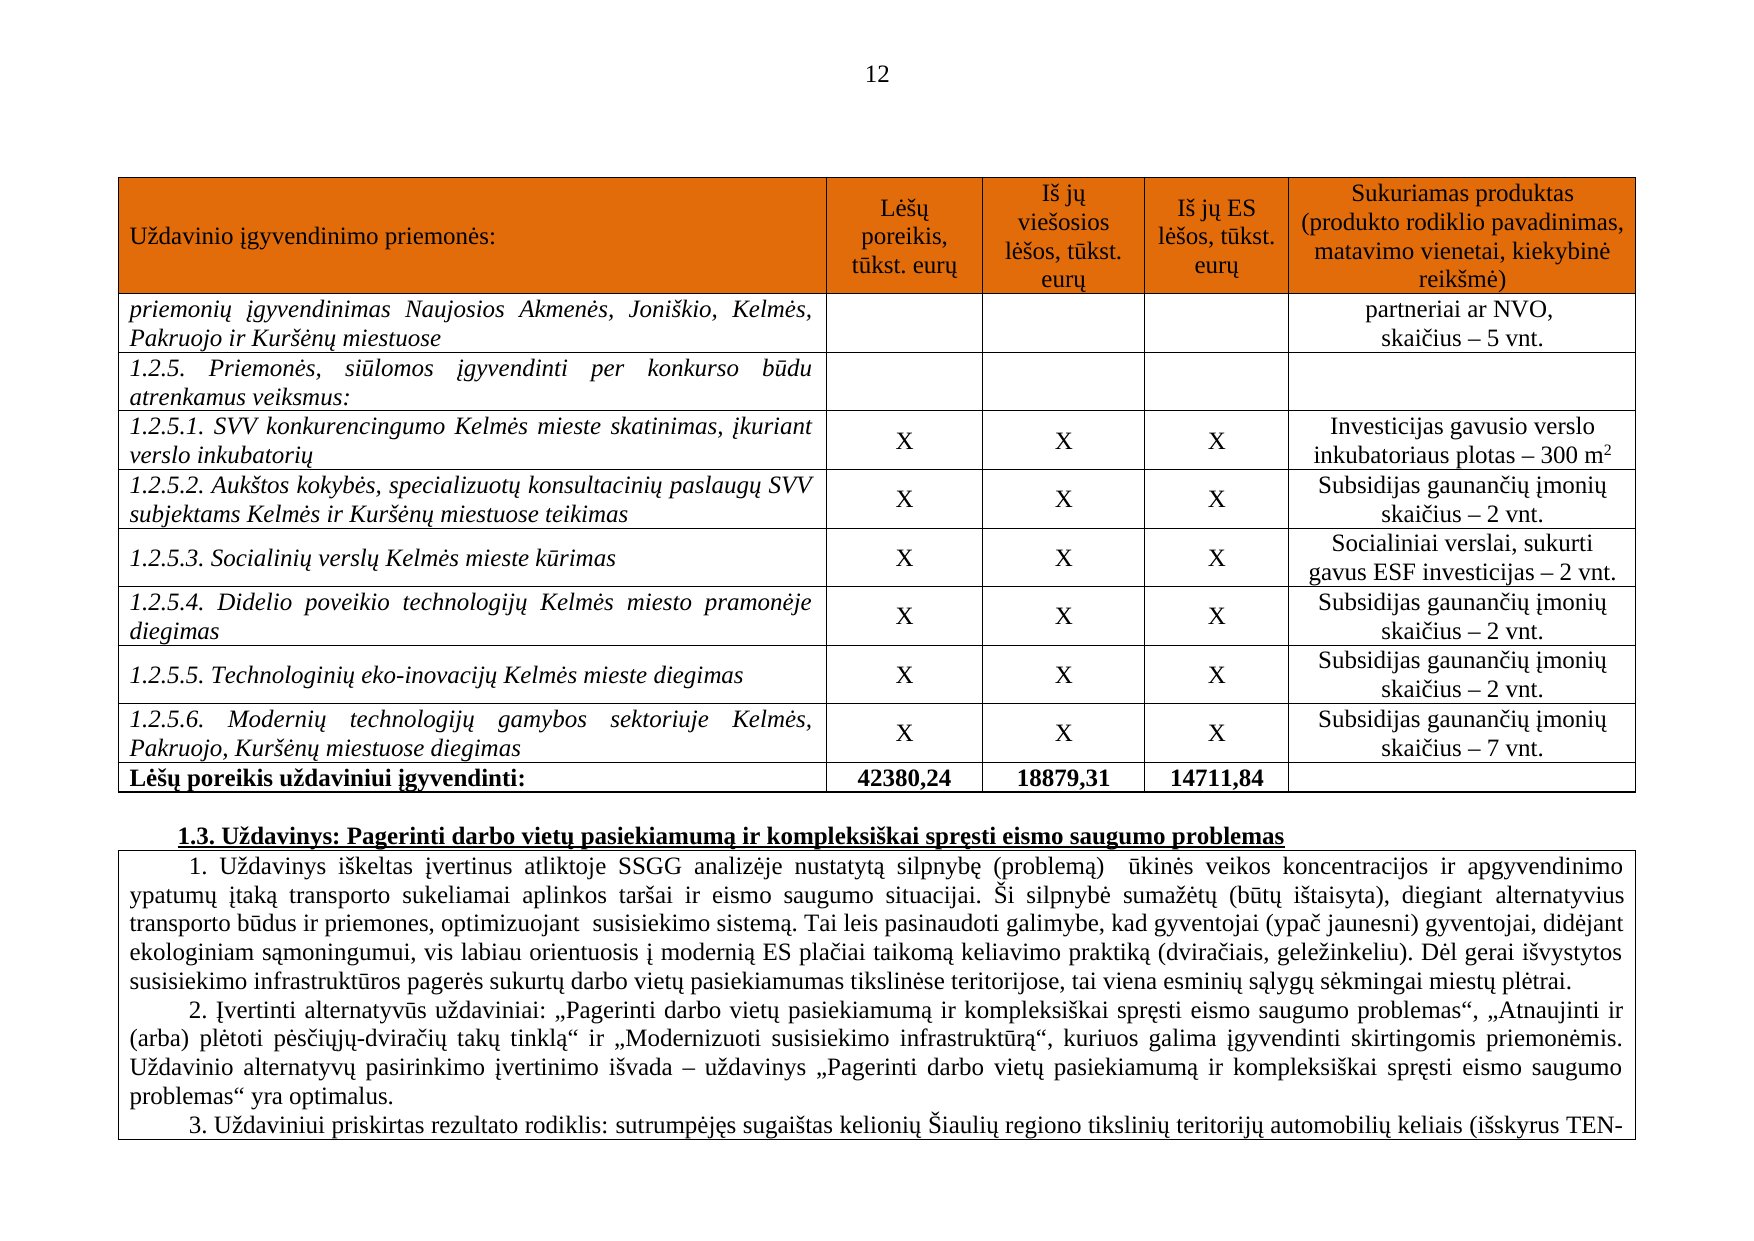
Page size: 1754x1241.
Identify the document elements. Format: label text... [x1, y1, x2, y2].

table_header Sukuriamas produktas (produkto rodiklio pavadinimas, matavimo vienetai, kiekybinė reikšmė) [1289, 178, 1635, 293]
table_cell 1.2.5.5. Technologinių eko-inovacijų Kelmės mieste diegimas [119, 646, 826, 703]
table_cell [983, 294, 1144, 352]
table_cell [827, 353, 982, 410]
table_cell X [827, 470, 982, 527]
table_cell 1.2.5. Priemonės, siūlomos įgyvendinti per konkurso būdu atrenkamus veiksmus: [119, 353, 826, 410]
table_cell 1.2.5.4. Didelio poveikio technologijų Kelmės miesto pramonėje diegimas [119, 587, 826, 644]
table_cell 1.2.5.3. Socialinių verslų Kelmės mieste kūrimas [119, 529, 826, 586]
table_cell 1.2.5.6. Modernių technologijų gamybos sektoriuje Kelmės, Pakruojo, Kuršėnų miestuose diegimas [119, 704, 826, 762]
table_cell X [1145, 470, 1288, 527]
table_cell priemonių įgyvendinimas Naujosios Akmenės, Joniškio, Kelmės, Pakruojo ir Kuršėnų miestuose [119, 294, 826, 352]
table_cell partneriai ar NVO, skaičius – 5 vnt. [1289, 294, 1635, 352]
table_cell X [983, 704, 1144, 762]
table_cell X [983, 587, 1144, 644]
table_cell X [983, 470, 1144, 527]
table_cell Investicijas gavusio verslo inkubatoriaus plotas – 300 m2 [1289, 411, 1635, 469]
table_cell X [1145, 529, 1288, 586]
table_cell 18879,31 [983, 763, 1144, 791]
table_cell Subsidijas gaunančių įmonių skaičius – 2 vnt. [1289, 470, 1635, 527]
table_cell [827, 294, 982, 352]
table_cell X [1145, 646, 1288, 703]
table_header Iš jų ES lėšos, tūkst. eurų [1145, 178, 1288, 293]
table_cell X [827, 646, 982, 703]
table_cell 14711,84 [1145, 763, 1288, 791]
text 1.3. Uždavinys: Pagerinti darbo vietų pasiekiamumą ir kompleksiškai spręsti eismo saugumo problemas [118, 821, 1636, 850]
table_cell [1145, 353, 1288, 410]
table_cell X [827, 529, 982, 586]
table_header 1. Uždavinys iškeltas įvertinus atliktoje SSGG analizėje nustatytą silpnybę (problemą) ūkinės veikos koncentracijos ir apgyvendinimo ypatumų įtaką transporto sukeliamai aplinkos taršai ir eismo saugumo situacijai. Ši silpnybė sumažėtų (būtų ištaisyta), diegiant alternatyvius transporto būdus ir priemones, optimizuojant susisiekimo sistemą. Tai leis pasinaudoti galimybe, kad gyventojai (ypač jaunesni) gyventojai, didėjant ekologiniam sąmoningumui, vis labiau orientuosis į modernią ES plačiai taikomą keliavimo praktiką (dviračiais, geležinkeliu). Dėl gerai išvystytos susisiekimo infrastruktūros pagerės sukurtų darbo vietų pasiekiamumas tikslinėse teritorijose, tai viena esminių sąlygų sėkmingai miestų plėtrai. 2. Įvertinti alternatyvūs uždaviniai: „Pagerinti darbo vietų pasiekiamumą ir kompleksiškai spręsti eismo saugumo problemas“, „Atnaujinti ir (arba) plėtoti pėsčiųjų-dviračių takų tinklą“ ir „Modernizuoti susisiekimo infrastruktūrą“, kuriuos galima įgyvendinti skirtingomis priemonėmis. Uždavinio alternatyvų pasirinkimo įvertinimo išvada – uždavinys „Pagerinti darbo vietų pasiekiamumą ir kompleksiškai spręsti eismo saugumo problemas“ yra optimalus. 3. Uždaviniui priskirtas rezultato rodiklis: sutrumpėjęs sugaištas kelionių Šiaulių regiono tikslinių teritorijų automobilių keliais (išskyrus TEN- [119, 851, 1635, 1138]
table_cell X [983, 646, 1144, 703]
table_cell Subsidijas gaunančių įmonių skaičius – 2 vnt. [1289, 646, 1635, 703]
table_cell X [827, 587, 982, 644]
table_cell X [1145, 411, 1288, 469]
table_cell 42380,24 [827, 763, 982, 791]
table_cell [1289, 763, 1635, 791]
table_cell Lėšų poreikis uždaviniui įgyvendinti: [119, 763, 826, 791]
table_cell 1.2.5.2. Aukštos kokybės, specializuotų konsultacinių paslaugų SVV subjektams Kelmės ir Kuršėnų miestuose teikimas [119, 470, 826, 527]
table_header Iš jų viešosios lėšos, tūkst. eurų [983, 178, 1144, 293]
table_cell [983, 353, 1144, 410]
table_cell Subsidijas gaunančių įmonių skaičius – 2 vnt. [1289, 587, 1635, 644]
table_cell [1145, 294, 1288, 352]
table_header Uždavinio įgyvendinimo priemonės: [119, 178, 826, 293]
table_cell Socialiniai verslai, sukurti gavus ESF investicijas – 2 vnt. [1289, 529, 1635, 586]
table_cell X [983, 411, 1144, 469]
table_cell [1289, 353, 1635, 410]
table_cell X [827, 411, 982, 469]
table_cell X [827, 704, 982, 762]
table_cell Subsidijas gaunančių įmonių skaičius – 7 vnt. [1289, 704, 1635, 762]
table_cell X [983, 529, 1144, 586]
table_cell X [1145, 587, 1288, 644]
table_cell 1.2.5.1. SVV konkurencingumo Kelmės mieste skatinimas, įkuriant verslo inkubatorių [119, 411, 826, 469]
table_cell X [1145, 704, 1288, 762]
table_header Lėšų poreikis, tūkst. eurų [827, 178, 982, 293]
